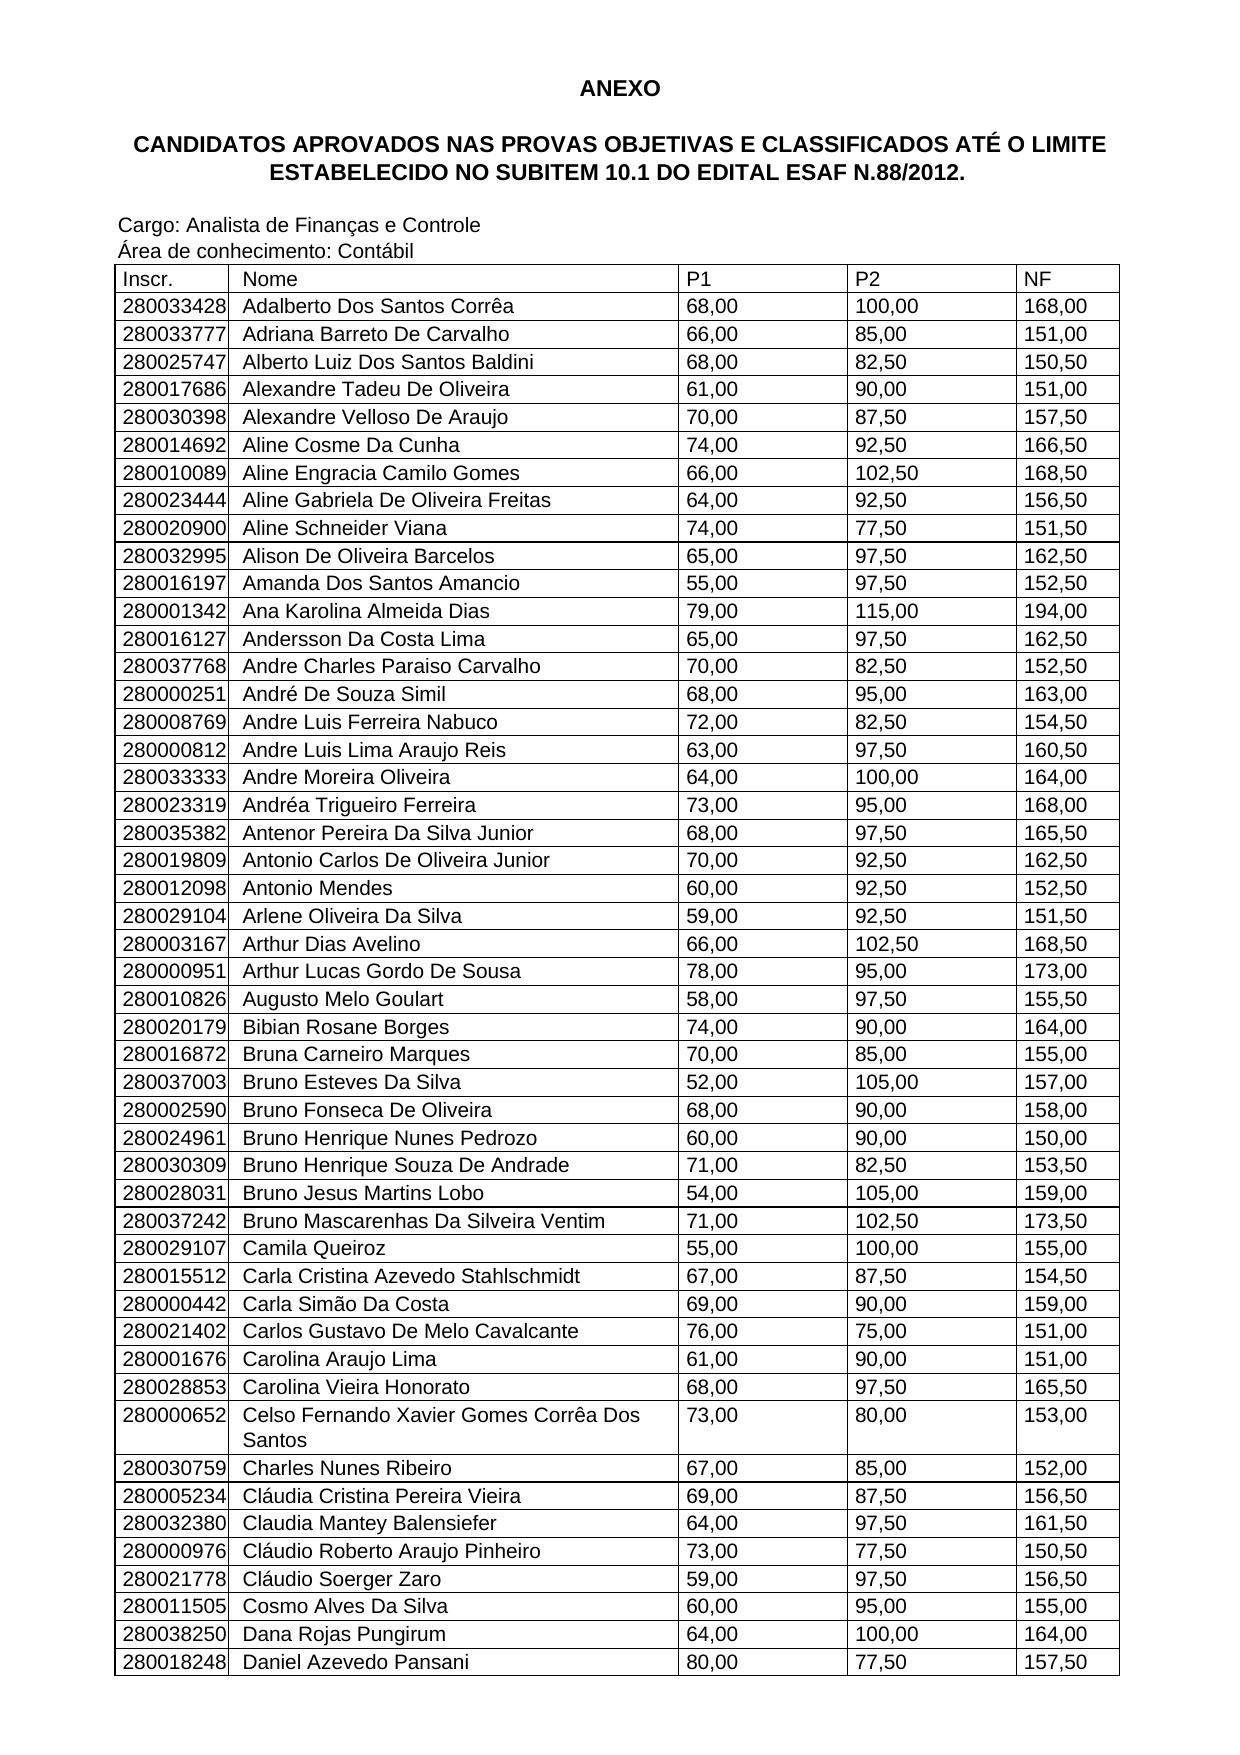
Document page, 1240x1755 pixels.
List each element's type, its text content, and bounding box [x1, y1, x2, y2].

table_cell 280024961 [116, 1124, 228, 1151]
table_cell 72,00 [679, 709, 847, 735]
table_cell 280011505 [116, 1593, 228, 1620]
table_cell 280010826 [116, 986, 228, 1012]
table_cell 151,00 [1017, 376, 1119, 403]
table_cell 280010089 [116, 459, 228, 486]
table_cell 154,50 [1017, 1263, 1119, 1289]
table_cell 78,00 [679, 958, 847, 985]
table_cell Andre Charles Paraiso Carvalho [229, 653, 678, 680]
table_cell 157,50 [1017, 1649, 1119, 1675]
table_cell 280003167 [116, 930, 228, 957]
table_cell 152,50 [1017, 570, 1119, 597]
text Área de conhecimento: Contábil [118, 239, 1122, 263]
table_cell Andre Moreira Oliveira [229, 764, 678, 791]
table_cell 280008769 [116, 709, 228, 735]
table_cell 100,00 [848, 764, 1016, 791]
table_cell 82,50 [848, 653, 1016, 680]
table_cell 280021778 [116, 1566, 228, 1592]
table_cell 280016127 [116, 626, 228, 652]
table_cell 150,00 [1017, 1124, 1119, 1151]
table_cell 155,50 [1017, 986, 1119, 1012]
table_cell Carlos Gustavo De Melo Cavalcante [229, 1318, 678, 1345]
table_cell Bruno Jesus Martins Lobo [229, 1180, 678, 1206]
table_cell 55,00 [679, 570, 847, 597]
table_cell 71,00 [679, 1152, 847, 1179]
table_cell 155,00 [1017, 1041, 1119, 1068]
table_cell 280001342 [116, 598, 228, 624]
table_cell 154,50 [1017, 709, 1119, 735]
table_cell 164,00 [1017, 1014, 1119, 1040]
table_cell 280029107 [116, 1235, 228, 1262]
table_cell 280000251 [116, 681, 228, 708]
table_cell Cosmo Alves Da Silva [229, 1593, 678, 1620]
table_cell Arthur Dias Avelino [229, 930, 678, 957]
table_cell 153,50 [1017, 1152, 1119, 1179]
table_cell 100,00 [848, 1235, 1016, 1262]
table_cell Ana Karolina Almeida Dias [229, 598, 678, 624]
table_cell Cláudio Roberto Araujo Pinheiro [229, 1538, 678, 1564]
table_cell 82,50 [848, 1152, 1016, 1179]
table_cell 164,00 [1017, 1621, 1119, 1648]
table_cell 280037003 [116, 1069, 228, 1096]
table_cell Bruno Mascarenhas Da Silveira Ventim [229, 1208, 678, 1234]
table_cell 162,50 [1017, 626, 1119, 652]
table_cell 66,00 [679, 321, 847, 347]
table_cell 90,00 [848, 376, 1016, 403]
table_cell Alison De Oliveira Barcelos [229, 543, 678, 569]
table_cell 64,00 [679, 487, 847, 514]
table_cell 280035382 [116, 820, 228, 846]
table_cell 82,50 [848, 709, 1016, 735]
table_cell 150,50 [1017, 1538, 1119, 1564]
table_cell 280020900 [116, 515, 228, 541]
table_cell Amanda Dos Santos Amancio [229, 570, 678, 597]
table_header Nome [229, 265, 678, 292]
table_cell Alexandre Velloso De Araujo [229, 404, 678, 431]
table_cell 85,00 [848, 321, 1016, 347]
table_cell 280037242 [116, 1208, 228, 1234]
table_cell 68,00 [679, 820, 847, 846]
table_cell 280032380 [116, 1510, 228, 1537]
table_cell 152,50 [1017, 653, 1119, 680]
table_cell 64,00 [679, 1510, 847, 1537]
table_cell 68,00 [679, 349, 847, 375]
table_cell 79,00 [679, 598, 847, 624]
table_cell 59,00 [679, 903, 847, 929]
table_cell 165,50 [1017, 1374, 1119, 1400]
table_cell 280023444 [116, 487, 228, 514]
table_cell 65,00 [679, 543, 847, 569]
table_cell 280016197 [116, 570, 228, 597]
table_cell 77,50 [848, 515, 1016, 541]
table_cell 68,00 [679, 1374, 847, 1400]
table_cell 151,00 [1017, 1346, 1119, 1373]
table_cell 168,50 [1017, 930, 1119, 957]
table_cell 70,00 [679, 1041, 847, 1068]
table_header P2 [848, 265, 1016, 292]
table_cell 76,00 [679, 1318, 847, 1345]
table_cell Adalberto Dos Santos Corrêa [229, 293, 678, 320]
table_header Inscr. [116, 265, 228, 292]
table_cell 73,00 [679, 1538, 847, 1564]
subtitle ANEXO [118, 75, 1122, 101]
table_cell 61,00 [679, 376, 847, 403]
table_cell 85,00 [848, 1041, 1016, 1068]
table_cell 65,00 [679, 626, 847, 652]
table_cell 151,00 [1017, 1318, 1119, 1345]
table_cell 64,00 [679, 764, 847, 791]
table_cell Bruna Carneiro Marques [229, 1041, 678, 1068]
table_cell 68,00 [679, 1097, 847, 1123]
table_cell Carla Simão Da Costa [229, 1291, 678, 1317]
table_cell Adriana Barreto De Carvalho [229, 321, 678, 347]
table_cell 69,00 [679, 1291, 847, 1317]
table_cell Aline Engracia Camilo Gomes [229, 459, 678, 486]
table_cell 90,00 [848, 1346, 1016, 1373]
table_cell Dana Rojas Pungirum [229, 1621, 678, 1648]
table_cell 280001676 [116, 1346, 228, 1373]
table_cell 69,00 [679, 1483, 847, 1509]
table_cell 161,50 [1017, 1510, 1119, 1537]
table_cell 280029104 [116, 903, 228, 929]
table_cell 95,00 [848, 792, 1016, 818]
table_cell 92,50 [848, 432, 1016, 458]
table_cell Celso Fernando Xavier Gomes Corrêa Dos Santos [229, 1401, 678, 1454]
table_cell 165,50 [1017, 820, 1119, 846]
table_cell Alberto Luiz Dos Santos Baldini [229, 349, 678, 375]
table_cell 95,00 [848, 1593, 1016, 1620]
table_cell 173,00 [1017, 958, 1119, 985]
table_cell 70,00 [679, 404, 847, 431]
table_cell 87,50 [848, 1263, 1016, 1289]
table_cell 280030398 [116, 404, 228, 431]
table_cell 102,50 [848, 1208, 1016, 1234]
table_cell André De Souza Simil [229, 681, 678, 708]
table_cell 105,00 [848, 1180, 1016, 1206]
table_cell 64,00 [679, 1621, 847, 1648]
table_cell Aline Gabriela De Oliveira Freitas [229, 487, 678, 514]
table_cell 90,00 [848, 1291, 1016, 1317]
table_cell 97,50 [848, 736, 1016, 763]
table_cell 280028853 [116, 1374, 228, 1400]
table_cell 159,00 [1017, 1180, 1119, 1206]
table_cell Antenor Pereira Da Silva Junior [229, 820, 678, 846]
table_cell 70,00 [679, 653, 847, 680]
table_cell 74,00 [679, 1014, 847, 1040]
table_cell Cláudia Cristina Pereira Vieira [229, 1483, 678, 1509]
table_cell Carolina Vieira Honorato [229, 1374, 678, 1400]
table_cell 105,00 [848, 1069, 1016, 1096]
table_cell Cláudio Soerger Zaro [229, 1566, 678, 1592]
table_cell Carolina Araujo Lima [229, 1346, 678, 1373]
table_cell 280000652 [116, 1401, 228, 1454]
table_cell 90,00 [848, 1014, 1016, 1040]
table_cell 95,00 [848, 681, 1016, 708]
table_cell 163,00 [1017, 681, 1119, 708]
table_cell 156,50 [1017, 1483, 1119, 1509]
table_cell 150,50 [1017, 349, 1119, 375]
table_cell 77,50 [848, 1538, 1016, 1564]
text Cargo: Analista de Finanças e Controle [118, 213, 1122, 237]
table_cell Aline Cosme Da Cunha [229, 432, 678, 458]
table_cell 280000951 [116, 958, 228, 985]
table_cell Andre Luis Lima Araujo Reis [229, 736, 678, 763]
table_cell 164,00 [1017, 764, 1119, 791]
table_cell Charles Nunes Ribeiro [229, 1455, 678, 1481]
table_cell 100,00 [848, 293, 1016, 320]
table_cell Daniel Azevedo Pansani [229, 1649, 678, 1675]
table_cell 97,50 [848, 626, 1016, 652]
table_cell Carla Cristina Azevedo Stahlschmidt [229, 1263, 678, 1289]
table_cell 97,50 [848, 1566, 1016, 1592]
table_cell 80,00 [679, 1649, 847, 1675]
table_cell 280028031 [116, 1180, 228, 1206]
table_cell 66,00 [679, 930, 847, 957]
table_cell 151,50 [1017, 515, 1119, 541]
table_cell 102,50 [848, 930, 1016, 957]
table_cell 155,00 [1017, 1593, 1119, 1620]
table_cell 85,00 [848, 1455, 1016, 1481]
table_cell 280033777 [116, 321, 228, 347]
table_cell 97,50 [848, 820, 1016, 846]
table_cell 60,00 [679, 875, 847, 902]
table_cell Bruno Henrique Nunes Pedrozo [229, 1124, 678, 1151]
table_cell Claudia Mantey Balensiefer [229, 1510, 678, 1537]
table_cell 160,50 [1017, 736, 1119, 763]
table_cell 74,00 [679, 515, 847, 541]
table_cell 63,00 [679, 736, 847, 763]
table_cell 280037768 [116, 653, 228, 680]
table_cell 152,50 [1017, 875, 1119, 902]
table_cell 280020179 [116, 1014, 228, 1040]
table_cell 280021402 [116, 1318, 228, 1345]
table_cell Bruno Esteves Da Silva [229, 1069, 678, 1096]
table_cell 280032995 [116, 543, 228, 569]
table_cell 73,00 [679, 792, 847, 818]
table_header P1 [679, 265, 847, 292]
table_cell 162,50 [1017, 847, 1119, 874]
table_cell 92,50 [848, 875, 1016, 902]
table_cell 280012098 [116, 875, 228, 902]
table_cell 280005234 [116, 1483, 228, 1509]
table_cell 157,50 [1017, 404, 1119, 431]
table_cell 97,50 [848, 986, 1016, 1012]
table_cell 87,50 [848, 1483, 1016, 1509]
table_cell 97,50 [848, 1510, 1016, 1537]
table_cell 55,00 [679, 1235, 847, 1262]
table_cell 97,50 [848, 570, 1016, 597]
table_cell 58,00 [679, 986, 847, 1012]
table_cell 156,50 [1017, 1566, 1119, 1592]
table_cell 152,00 [1017, 1455, 1119, 1481]
table_cell Aline Schneider Viana [229, 515, 678, 541]
table_cell Bruno Henrique Souza De Andrade [229, 1152, 678, 1179]
table_cell 280015512 [116, 1263, 228, 1289]
table_cell 155,00 [1017, 1235, 1119, 1262]
table_cell 60,00 [679, 1593, 847, 1620]
table_cell 80,00 [848, 1401, 1016, 1454]
table_cell 115,00 [848, 598, 1016, 624]
table_cell 151,00 [1017, 321, 1119, 347]
table_cell Antonio Carlos De Oliveira Junior [229, 847, 678, 874]
table_cell 159,00 [1017, 1291, 1119, 1317]
table_cell 157,00 [1017, 1069, 1119, 1096]
table_cell 74,00 [679, 432, 847, 458]
table_cell 95,00 [848, 958, 1016, 985]
table_cell 168,50 [1017, 459, 1119, 486]
table_cell 280019809 [116, 847, 228, 874]
table_cell 166,50 [1017, 432, 1119, 458]
table_cell 61,00 [679, 1346, 847, 1373]
table_cell Augusto Melo Goulart [229, 986, 678, 1012]
table_cell Bruno Fonseca De Oliveira [229, 1097, 678, 1123]
table_cell 168,00 [1017, 293, 1119, 320]
table_cell 173,50 [1017, 1208, 1119, 1234]
table_cell Antonio Mendes [229, 875, 678, 902]
table_cell 280014692 [116, 432, 228, 458]
table_cell 280000442 [116, 1291, 228, 1317]
table_cell 97,50 [848, 543, 1016, 569]
table_header NF [1017, 265, 1119, 292]
table_cell 71,00 [679, 1208, 847, 1234]
table_cell 162,50 [1017, 543, 1119, 569]
table_cell 280030759 [116, 1455, 228, 1481]
table_cell 97,50 [848, 1374, 1016, 1400]
table_cell Arthur Lucas Gordo De Sousa [229, 958, 678, 985]
table_cell Andersson Da Costa Lima [229, 626, 678, 652]
table_cell Andre Luis Ferreira Nabuco [229, 709, 678, 735]
table_cell 280030309 [116, 1152, 228, 1179]
table_cell 90,00 [848, 1097, 1016, 1123]
table_cell 280016872 [116, 1041, 228, 1068]
table_cell Alexandre Tadeu De Oliveira [229, 376, 678, 403]
table_cell Camila Queiroz [229, 1235, 678, 1262]
table_cell 68,00 [679, 293, 847, 320]
table_cell 102,50 [848, 459, 1016, 486]
subtitle CANDIDATOS APROVADOS NAS PROVAS OBJETIVAS E CLASSIFICADOS ATÉ O LIMITE ESTABELECIDO NO SUBITEM 10.1 DO EDITAL ESAF N.88/2012. [118, 131, 1122, 186]
table_cell 280023319 [116, 792, 228, 818]
table_cell 280018248 [116, 1649, 228, 1675]
table_cell 100,00 [848, 1621, 1016, 1648]
table_cell 52,00 [679, 1069, 847, 1096]
table_cell 280000812 [116, 736, 228, 763]
table_cell 92,50 [848, 903, 1016, 929]
table_cell 77,50 [848, 1649, 1016, 1675]
table_cell 90,00 [848, 1124, 1016, 1151]
table_cell 156,50 [1017, 487, 1119, 514]
table_cell 151,50 [1017, 903, 1119, 929]
table_cell 75,00 [848, 1318, 1016, 1345]
table_cell 59,00 [679, 1566, 847, 1592]
table_cell 87,50 [848, 404, 1016, 431]
table_cell 68,00 [679, 681, 847, 708]
table_cell 60,00 [679, 1124, 847, 1151]
table_cell 73,00 [679, 1401, 847, 1454]
table_cell 280033428 [116, 293, 228, 320]
table_cell 153,00 [1017, 1401, 1119, 1454]
table_cell 92,50 [848, 847, 1016, 874]
table_cell Andréa Trigueiro Ferreira [229, 792, 678, 818]
table_cell 54,00 [679, 1180, 847, 1206]
table_cell 194,00 [1017, 598, 1119, 624]
table_cell 82,50 [848, 349, 1016, 375]
table_cell 280017686 [116, 376, 228, 403]
table_cell 168,00 [1017, 792, 1119, 818]
table_cell 158,00 [1017, 1097, 1119, 1123]
table_cell Arlene Oliveira Da Silva [229, 903, 678, 929]
table_cell 70,00 [679, 847, 847, 874]
table_cell 280038250 [116, 1621, 228, 1648]
table_cell 67,00 [679, 1263, 847, 1289]
table_cell Bibian Rosane Borges [229, 1014, 678, 1040]
table_cell 280033333 [116, 764, 228, 791]
table_cell 92,50 [848, 487, 1016, 514]
table_cell 280000976 [116, 1538, 228, 1564]
table_cell 66,00 [679, 459, 847, 486]
table_cell 67,00 [679, 1455, 847, 1481]
table_cell 280002590 [116, 1097, 228, 1123]
table_cell 280025747 [116, 349, 228, 375]
